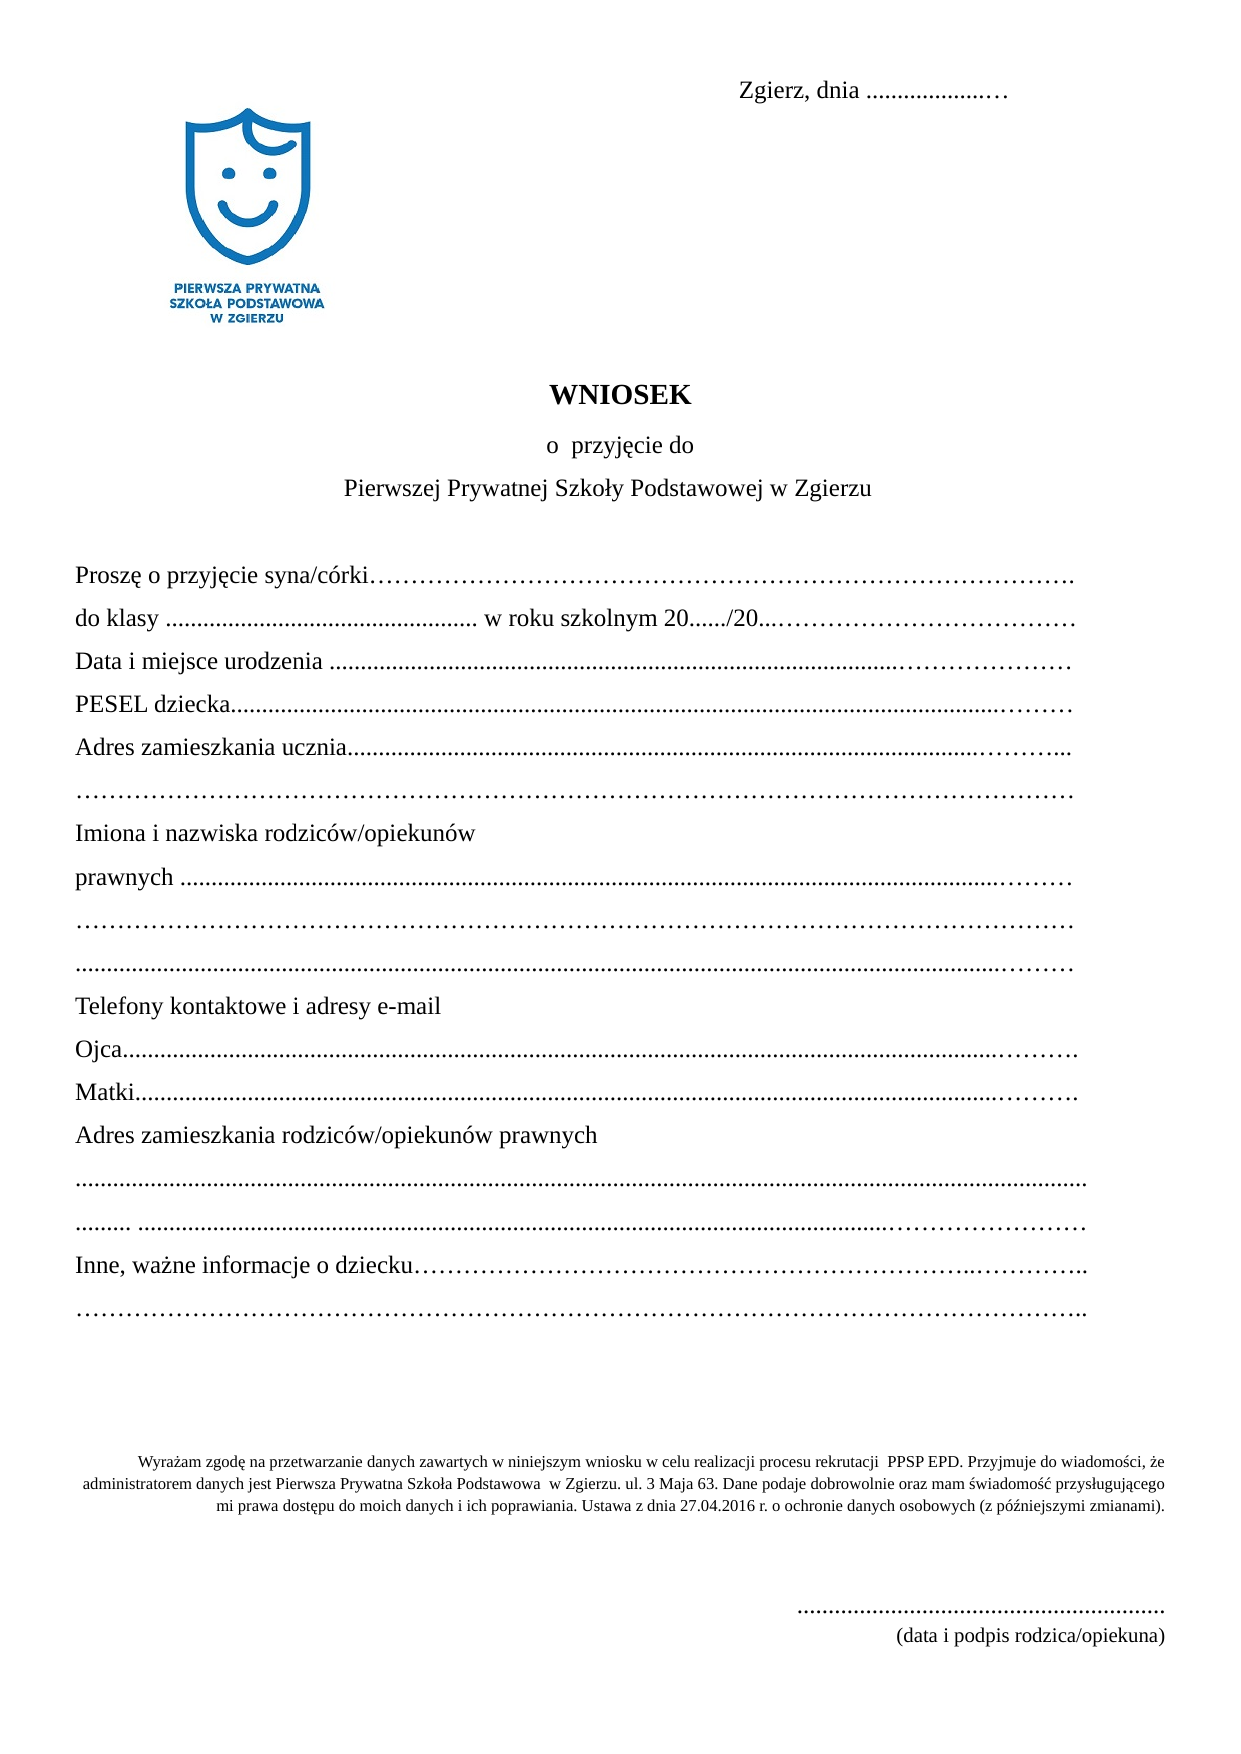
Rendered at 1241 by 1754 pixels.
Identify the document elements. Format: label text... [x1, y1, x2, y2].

text Telefony kontaktowe i adresy e-mail [75, 991, 1165, 1020]
text do klasy .................................................. w roku szkolnym 20....../20...……………………………… [75, 603, 1165, 632]
text Adres zamieszkania ucznia.....................................................................................................………... [75, 732, 1165, 761]
text ………………………………………………………………………………………………………….. [75, 1293, 1165, 1322]
text Pierwszej Prywatnej Szkoły Podstawowej w Zgierzu [75, 473, 1165, 502]
text Wyrażam zgodę na przetwarzanie danych zawartych w niniejszym wniosku w celu realizacji procesu rekrutacji PPSP EPD. Przyjmuje do wiadomości, że administratorem danych jest Pierwsza Prywatna Szkoła Podstawowa w Zgierzu. ul. 3 Maja 63. Dane podaje dobrowolnie oraz mam świadomość przysługującego mi prawa dostępu do moich danych i ich poprawiania. Ustawa z dnia 27.04.2016 r. o ochronie danych osobowych (z późniejszymi zmianami). [75, 1452, 1165, 1515]
text Imiona i nazwiska rodziców/opiekunów prawnych ...................................................................................................................................……… [75, 818, 1165, 890]
text WNIOSEK [75, 377, 1165, 411]
text Inne, ważne informacje o dziecku…………………………………………………………..………….. [75, 1250, 1165, 1278]
text Data i miejsce urodzenia ...........................................................................................………………… [75, 646, 1165, 675]
text ………………………………………………………………………………………………………… [75, 775, 1165, 804]
text ………………………………………………………………………………………………………… [75, 905, 1165, 933]
text Zgierz, dnia ...................… [665, 75, 1165, 104]
text ........................................................... [75, 1590, 1165, 1619]
text PESEL dziecka...........................................................................................................................……… [75, 689, 1165, 718]
text (data i podpis rodzica/opiekuna) [75, 1619, 1165, 1648]
text ....................................................................................................................................................……… [75, 948, 1165, 977]
text Ojca............................................................................................................................................………. Matki..........................................................................................................................................………. [75, 1034, 1165, 1106]
text .................................................................................................................................................................. ......... ........................................................................................................................…………………… [75, 1163, 1165, 1235]
text o przyjęcie do [75, 430, 1165, 459]
text Proszę o przyjęcie syna/córki…………………………………………………………………………. [75, 560, 1165, 588]
text Adres zamieszkania rodziców/opiekunów prawnych [75, 1120, 1165, 1149]
